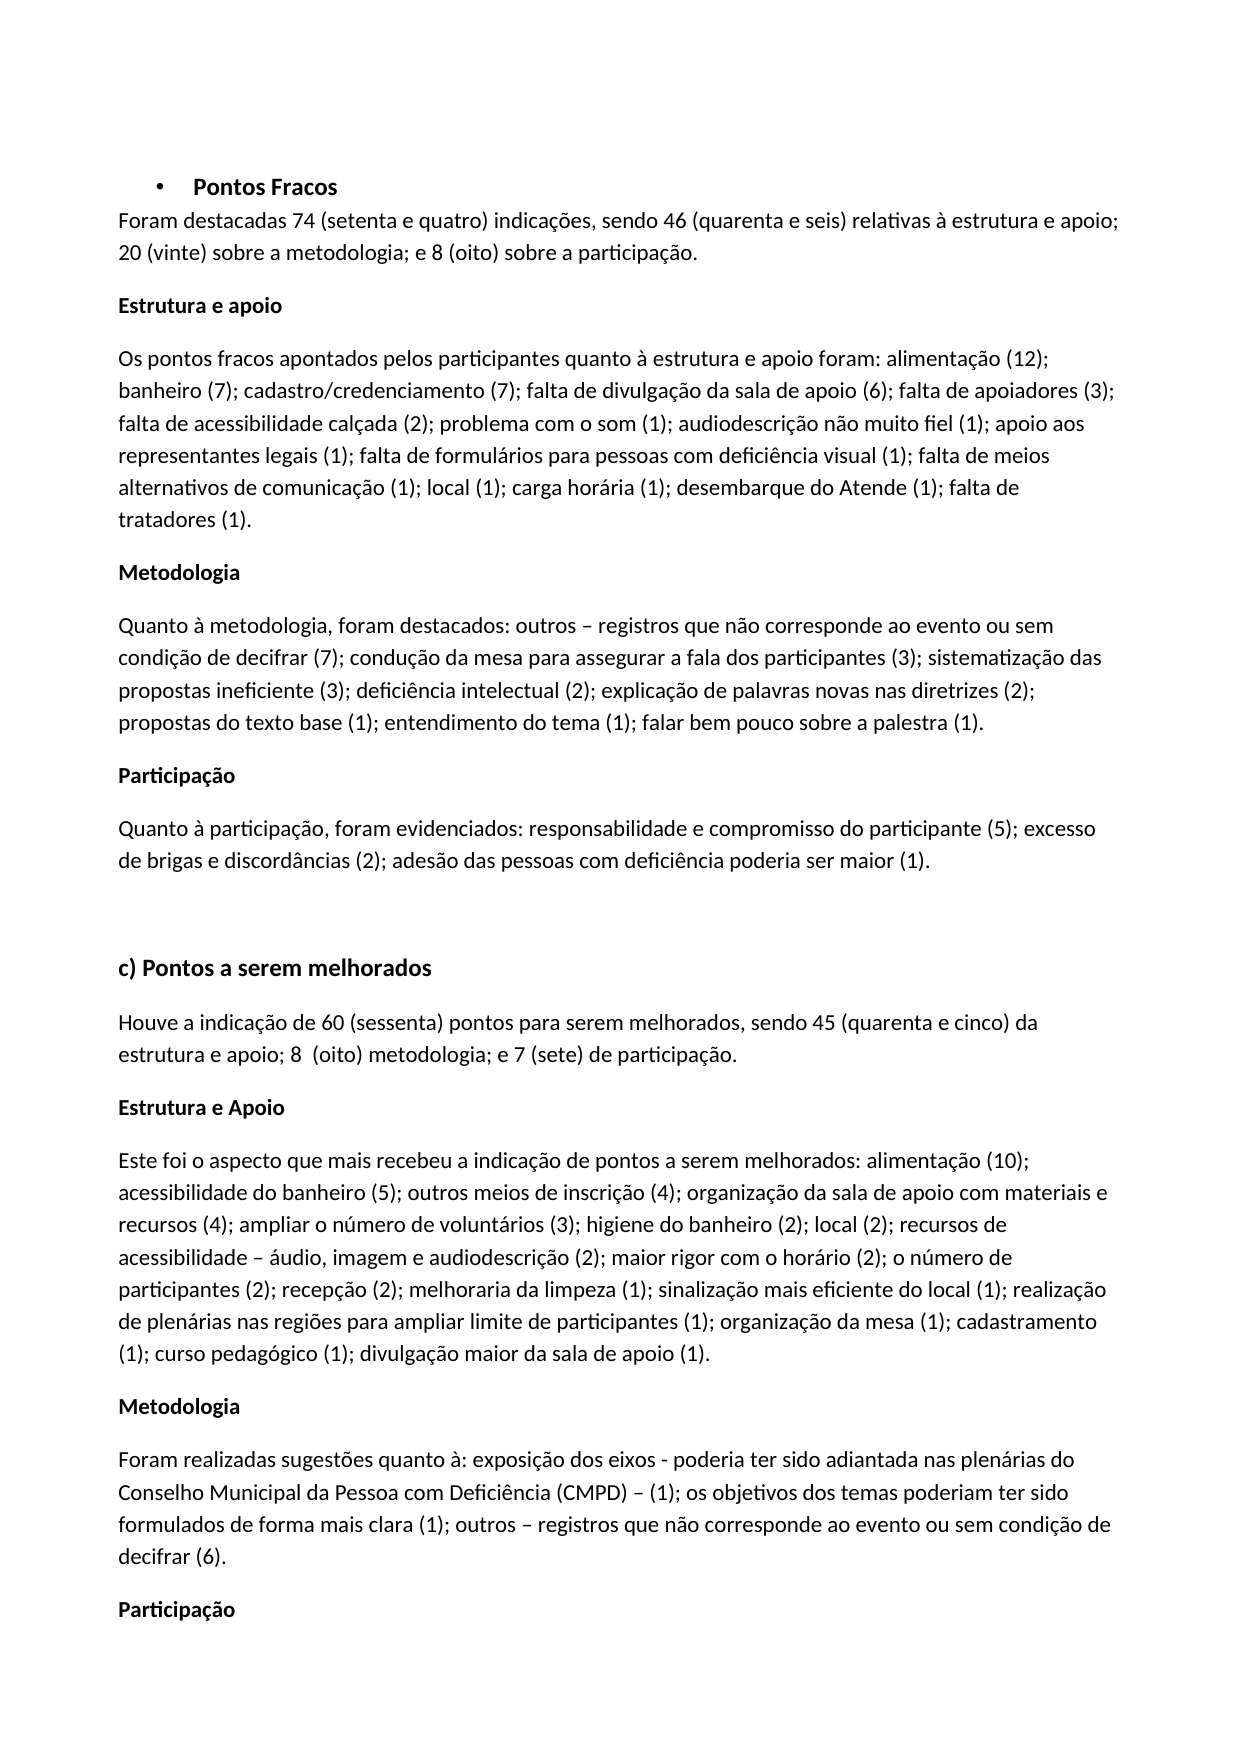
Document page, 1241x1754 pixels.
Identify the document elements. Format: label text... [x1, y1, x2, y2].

text Metodologia [118, 1392, 1122, 1420]
text Participação [118, 1595, 1122, 1623]
text Metodologia [118, 558, 1122, 586]
text Este foi o aspecto que mais recebeu a indicação de pontos a serem melhorados: alimentação (10); acessibilidade do banheiro (5); outros meios de inscrição (4); organização da sala de apoio com materiais e recursos (4); ampliar o número de voluntários (3); higiene do banheiro (2); local (2); recursos de acessibilidade – áudio, imagem e audiodescrição (2); maior rigor com o horário (2); o número de participantes (2); recepção (2); melhoraria da limpeza (1); sinalização mais eficiente do local (1); realização de plenárias nas regiões para ampliar limite de participantes (1); organização da mesa (1); cadastramento (1); curso pedagógico (1); divulgação maior da sala de apoio (1). [118, 1146, 1122, 1367]
text Quanto à metodologia, foram destacados: outros – registros que não corresponde ao evento ou sem condição de decifrar (7); condução da mesa para assegurar a fala dos participantes (3); sistematização das propostas ineficiente (3); deficiência intelectual (2); explicação de palavras novas nas diretrizes (2); propostas do texto base (1); entendimento do tema (1); falar bem pouco sobre a palestra (1). [118, 611, 1122, 736]
text Estrutura e Apoio [118, 1093, 1122, 1121]
text Os pontos fracos apontados pelos participantes quanto à estrutura e apoio foram: alimentação (12); banheiro (7); cadastro/credenciamento (7); falta de divulgação da sala de apoio (6); falta de apoiadores (3); falta de acessibilidade calçada (2); problema com o som (1); audiodescrição não muito fiel (1); apoio aos representantes legais (1); falta de formulários para pessoas com deficiência visual (1); falta de meios alternativos de comunicação (1); local (1); carga horária (1); desembarque do Atende (1); falta de tratadores (1). [118, 344, 1122, 533]
text Participação [118, 761, 1122, 789]
list Pontos Fracos [156, 171, 1122, 202]
text Estrutura e apoio [118, 291, 1122, 319]
text c) Pontos a serem melhorados [118, 952, 1122, 983]
text Foram realizadas sugestões quanto à: exposição dos eixos - poderia ter sido adiantada nas plenárias do Conselho Municipal da Pessoa com Deficiência (CMPD) – (1); os objetivos dos temas poderiam ter sido formulados de forma mais clara (1); outros – registros que não corresponde ao evento ou sem condição de decifrar (6). [118, 1445, 1122, 1570]
text Quanto à participação, foram evidenciados: responsabilidade e compromisso do participante (5); excesso de brigas e discordâncias (2); adesão das pessoas com deficiência poderia ser maior (1). [118, 814, 1122, 874]
text Foram destacadas 74 (setenta e quatro) indicações, sendo 46 (quarenta e seis) relativas à estrutura e apoio; 20 (vinte) sobre a metodologia; e 8 (oito) sobre a participação. [118, 206, 1122, 266]
text Houve a indicação de 60 (sessenta) pontos para serem melhorados, sendo 45 (quarenta e cinco) da estrutura e apoio; 8 (oito) metodologia; e 7 (sete) de participação. [118, 1008, 1122, 1068]
